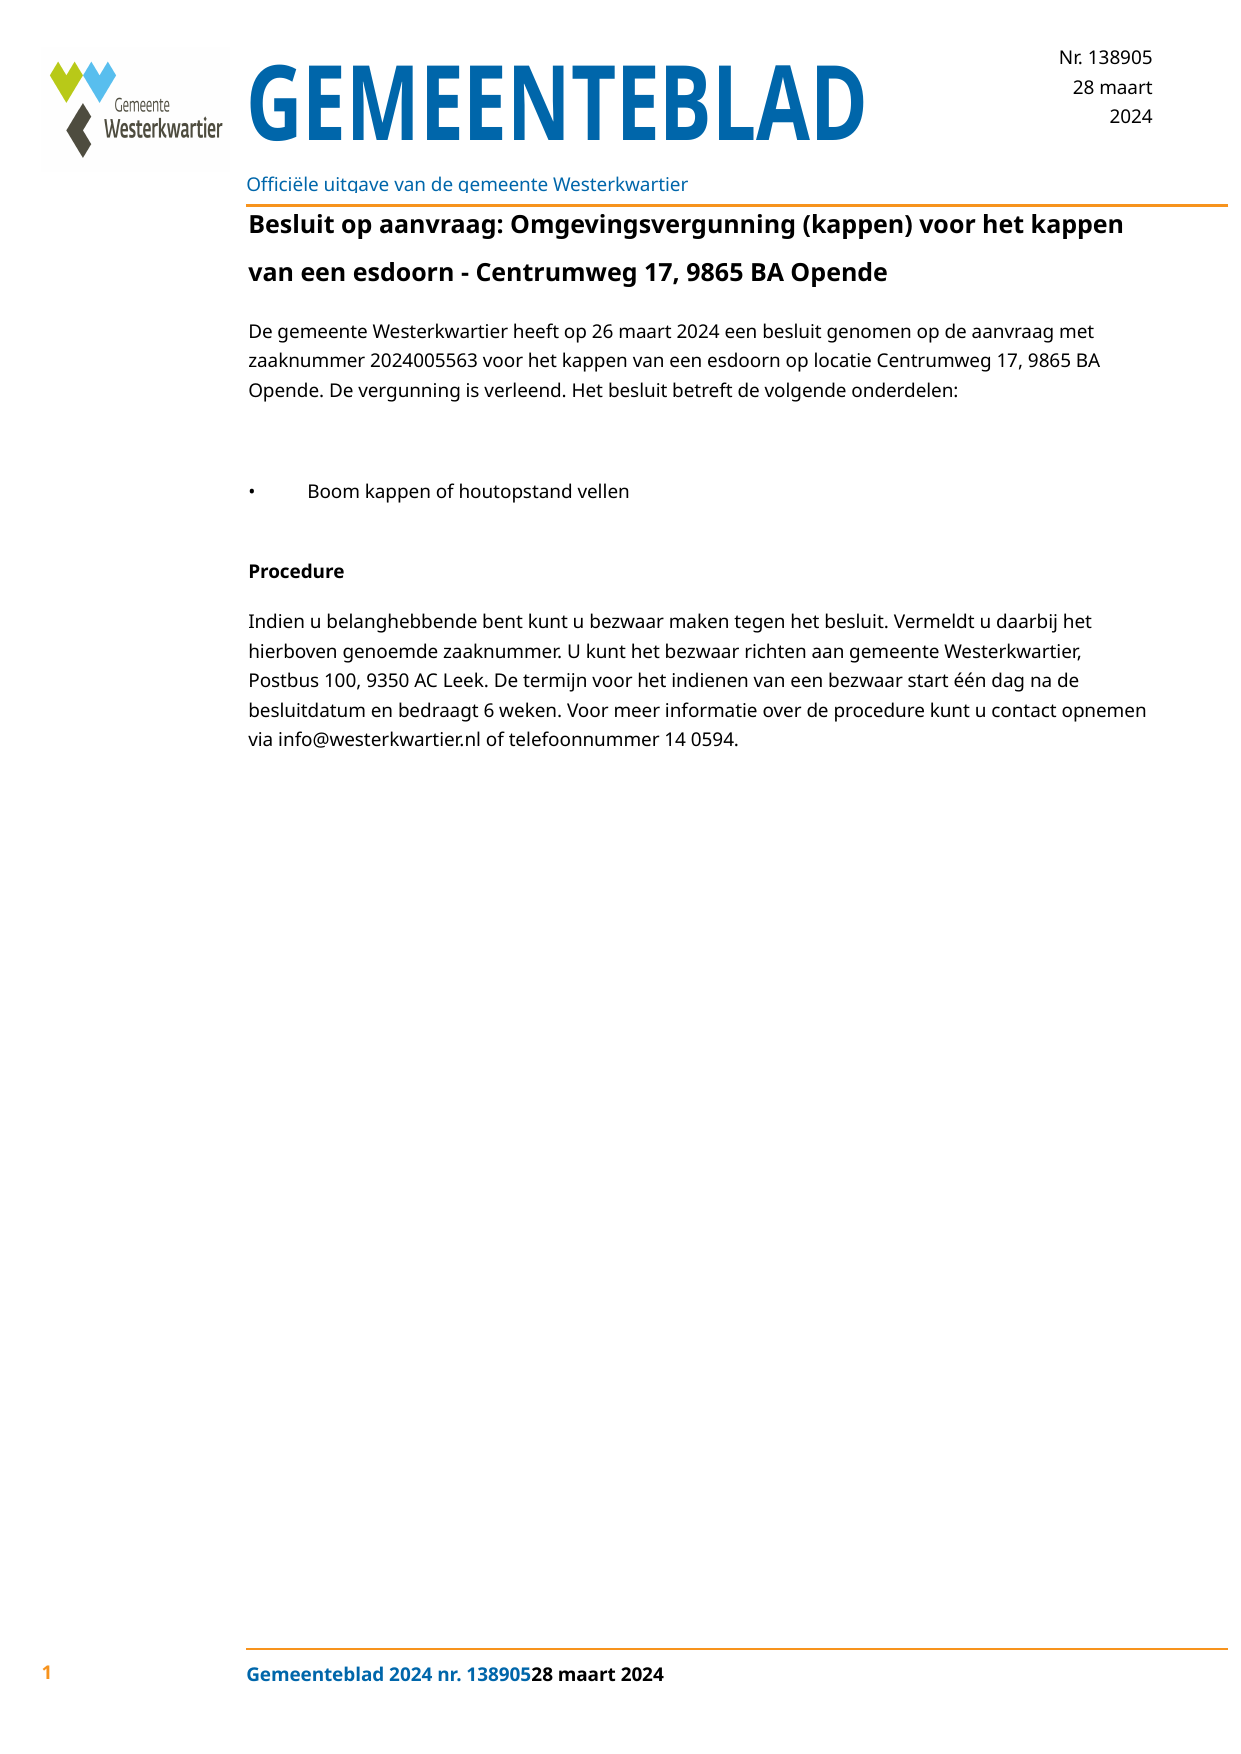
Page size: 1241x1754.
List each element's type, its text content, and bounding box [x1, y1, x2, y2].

text Indien u belanghebbende bent kunt u bezwaar maken tegen het besluit. Vermeldt u daarbij het hierboven genoemde zaaknummer. U kunt het bezwaar richten aan gemeente Westerkwartier, Postbus 100, 9350 AC Leek. De termijn voor het indienen van een bezwaar start één dag na de besluitdatum en bedraagt 6 weken. Voor meer informatie over de procedure kunt u contact opnemen via info@westerkwartier.nl of telefoonnummer 14 0594. [248, 608, 1152, 752]
text Besluit op aanvraag: Omgevingsvergunning (kappen) voor het kappen van een esdoorn - Centrumweg 17, 9865 BA Opende [248, 207, 1152, 288]
text De gemeente Westerkwartier heeft op 26 maart 2024 een besluit genomen op de aanvraag met zaaknummer 2024005563 voor het kappen van een esdoorn op locatie Centrumweg 17, 9865 BA Opende. De vergunning is verleend. Het besluit betreft de volgende onderdelen: [248, 318, 1152, 403]
picture [41, 47, 231, 172]
text Procedure [248, 558, 1152, 584]
list Boom kappen of houtopstand vellen [248, 478, 1152, 504]
